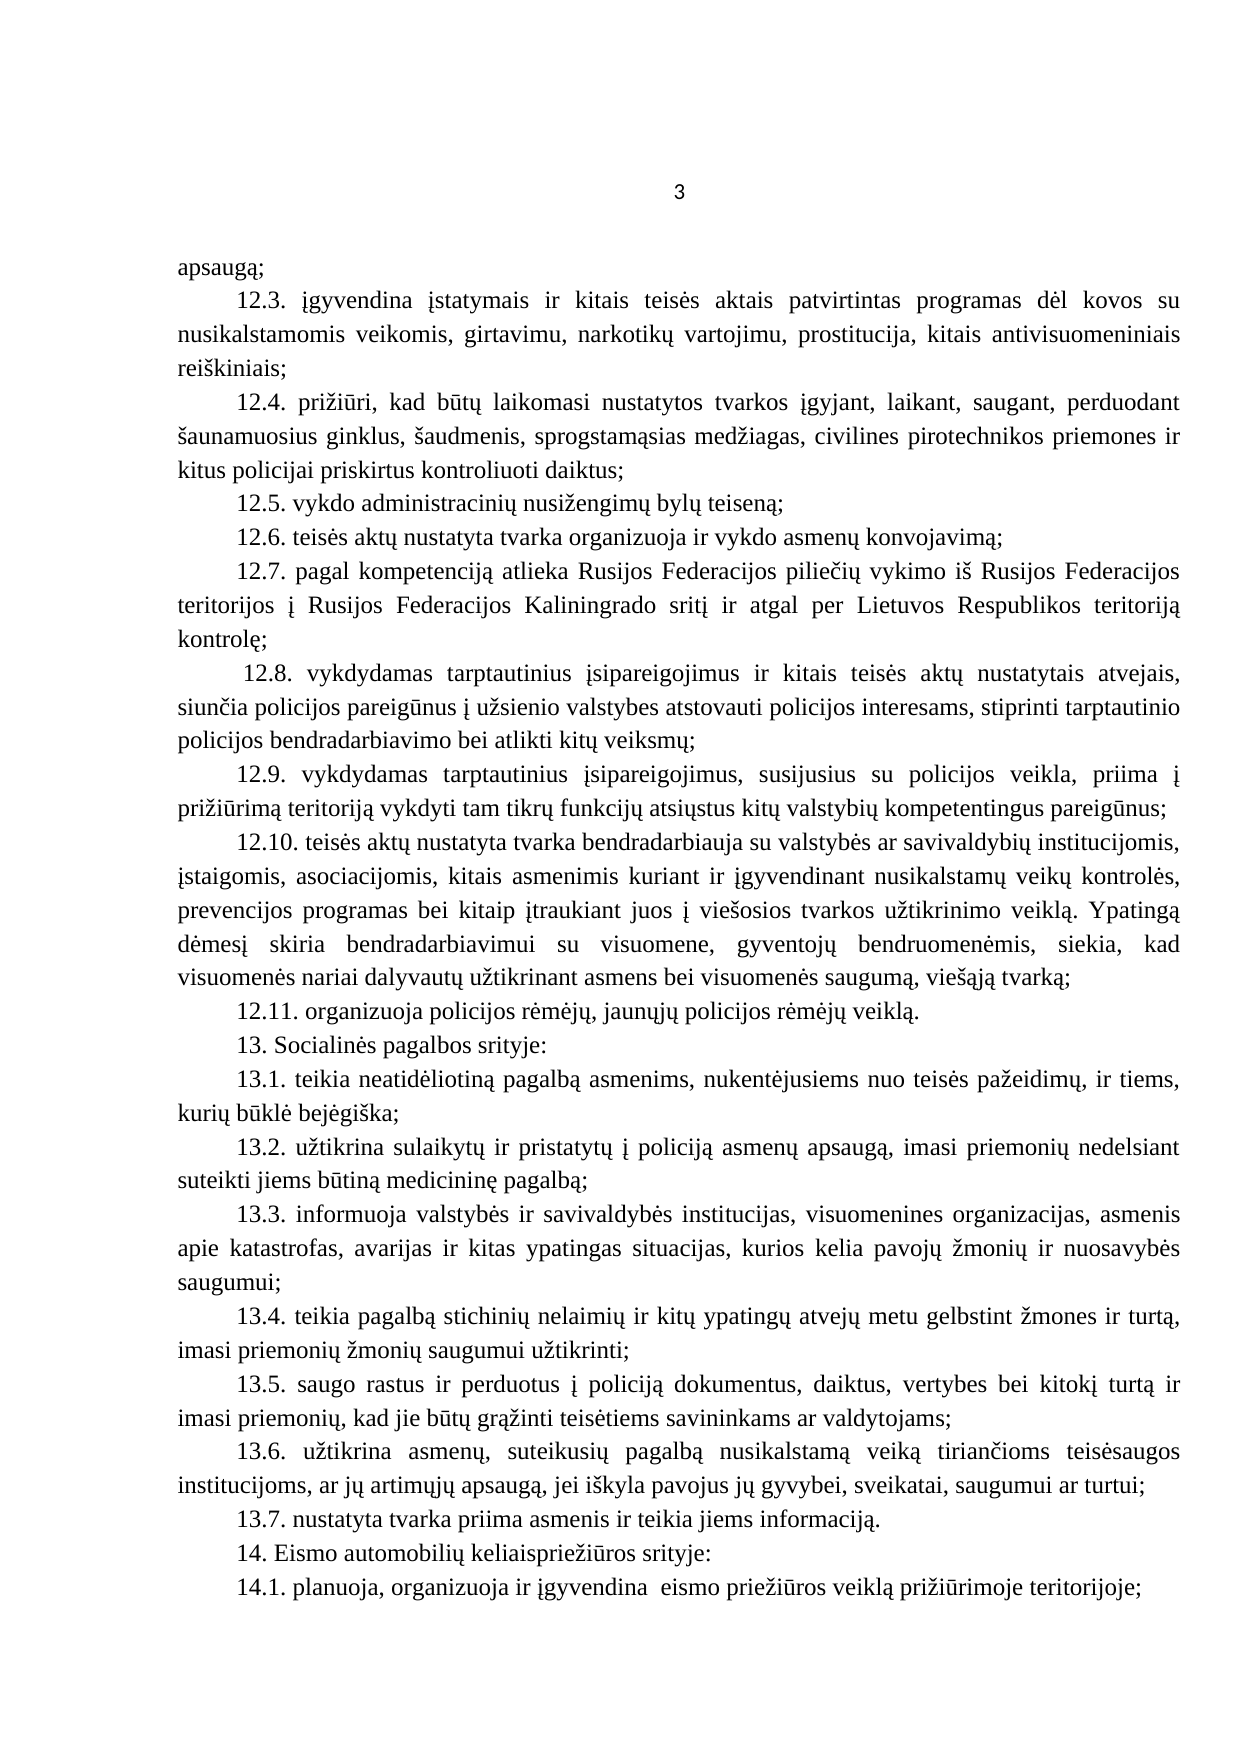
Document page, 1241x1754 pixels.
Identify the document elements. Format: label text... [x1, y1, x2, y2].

text 14.1. planuoja, organizuoja ir įgyvendina eismo priežiūros veiklą prižiūrimoje teritorijoje; [177, 1572, 1181, 1601]
text 12.4. prižiūri, kad būtų laikomasi nustatytos tvarkos įgyjant, laikant, saugant, perduodant šaunamuosius ginklus, šaudmenis, sprogstamąsias medžiagas, civilines pirotechnikos priemones ir kitus policijai priskirtus kontroliuoti daiktus; [177, 387, 1181, 483]
text 12.9. vykdydamas tarptautinius įsipareigojimus, susijusius su policijos veikla, priima į prižiūrimą teritoriją vykdyti tam tikrų funkcijų atsiųstus kitų valstybių kompetentingus pareigūnus; [177, 759, 1181, 822]
text 12.3. įgyvendina įstatymais ir kitais teisės aktais patvirtintas programas dėl kovos su nusikalstamomis veikomis, girtavimu, narkotikų vartojimu, prostitucija, kitais antivisuomeniniais reiškiniais; [177, 285, 1181, 382]
text apsaugą; [177, 252, 1181, 280]
text 13.2. užtikrina sulaikytų ir pristatytų į policiją asmenų apsaugą, imasi priemonių nedelsiant suteikti jiems būtiną medicininę pagalbą; [177, 1132, 1181, 1194]
text 12.8. vykdydamas tarptautinius įsipareigojimus ir kitais teisės aktų nustatytais atvejais, siunčia policijos pareigūnus į užsienio valstybes atstovauti policijos interesams, stiprinti tarptautinio policijos bendradarbiavimo bei atlikti kitų veiksmų; [177, 658, 1181, 754]
text 13.5. saugo rastus ir perduotus į policiją dokumentus, daiktus, vertybes bei kitokį turtą ir imasi priemonių, kad jie būtų grąžinti teisėtiems savininkams ar valdytojams; [177, 1369, 1181, 1431]
text 13. Socialinės pagalbos srityje: [177, 1030, 1181, 1059]
text 12.10. teisės aktų nustatyta tvarka bendradarbiauja su valstybės ar savivaldybių institucijomis, įstaigomis, asociacijomis, kitais asmenimis kuriant ir įgyvendinant nusikalstamų veikų kontrolės, prevencijos programas bei kitaip įtraukiant juos į viešosios tvarkos užtikrinimo veiklą. Ypatingą dėmesį skiria bendradarbiavimui su visuomene, gyventojų bendruomenėmis, siekia, kad visuomenės nariai dalyvautų užtikrinant asmens bei visuomenės saugumą, viešąją tvarką; [177, 827, 1181, 991]
text 13.3. informuoja valstybės ir savivaldybės institucijas, visuomenines organizacijas, asmenis apie katastrofas, avarijas ir kitas ypatingas situacijas, kurios kelia pavojų žmonių ir nuosavybės saugumui; [177, 1199, 1181, 1296]
text 12.11. organizuoja policijos rėmėjų, jaunųjų policijos rėmėjų veiklą. [177, 996, 1181, 1025]
text 12.7. pagal kompetenciją atlieka Rusijos Federacijos piliečių vykimo iš Rusijos Federacijos teritorijos į Rusijos Federacijos Kaliningrado sritį ir atgal per Lietuvos Respublikos teritoriją kontrolę; [177, 556, 1181, 653]
text 13.1. teikia neatidėliotiną pagalbą asmenims, nukentėjusiems nuo teisės pažeidimų, ir tiems, kurių būklė bejėgiška; [177, 1064, 1181, 1127]
text 13.4. teikia pagalbą stichinių nelaimių ir kitų ypatingų atvejų metu gelbstint žmones ir turtą, imasi priemonių žmonių saugumui užtikrinti; [177, 1301, 1181, 1364]
text 12.6. teisės aktų nustatyta tvarka organizuoja ir vykdo asmenų konvojavimą; [177, 522, 1181, 551]
text 12.5. vykdo administracinių nusižengimų bylų teiseną; [177, 488, 1181, 517]
text 14. Eismo automobilių keliaispriežiūros srityje: [177, 1538, 1181, 1567]
text 13.6. užtikrina asmenų, suteikusių pagalbą nusikalstamą veiką tiriančioms teisėsaugos institucijoms, ar jų artimųjų apsaugą, jei iškyla pavojus jų gyvybei, sveikatai, saugumui ar turtui; [177, 1436, 1181, 1499]
text 13.7. nustatyta tvarka priima asmenis ir teikia jiems informaciją. [177, 1504, 1181, 1533]
